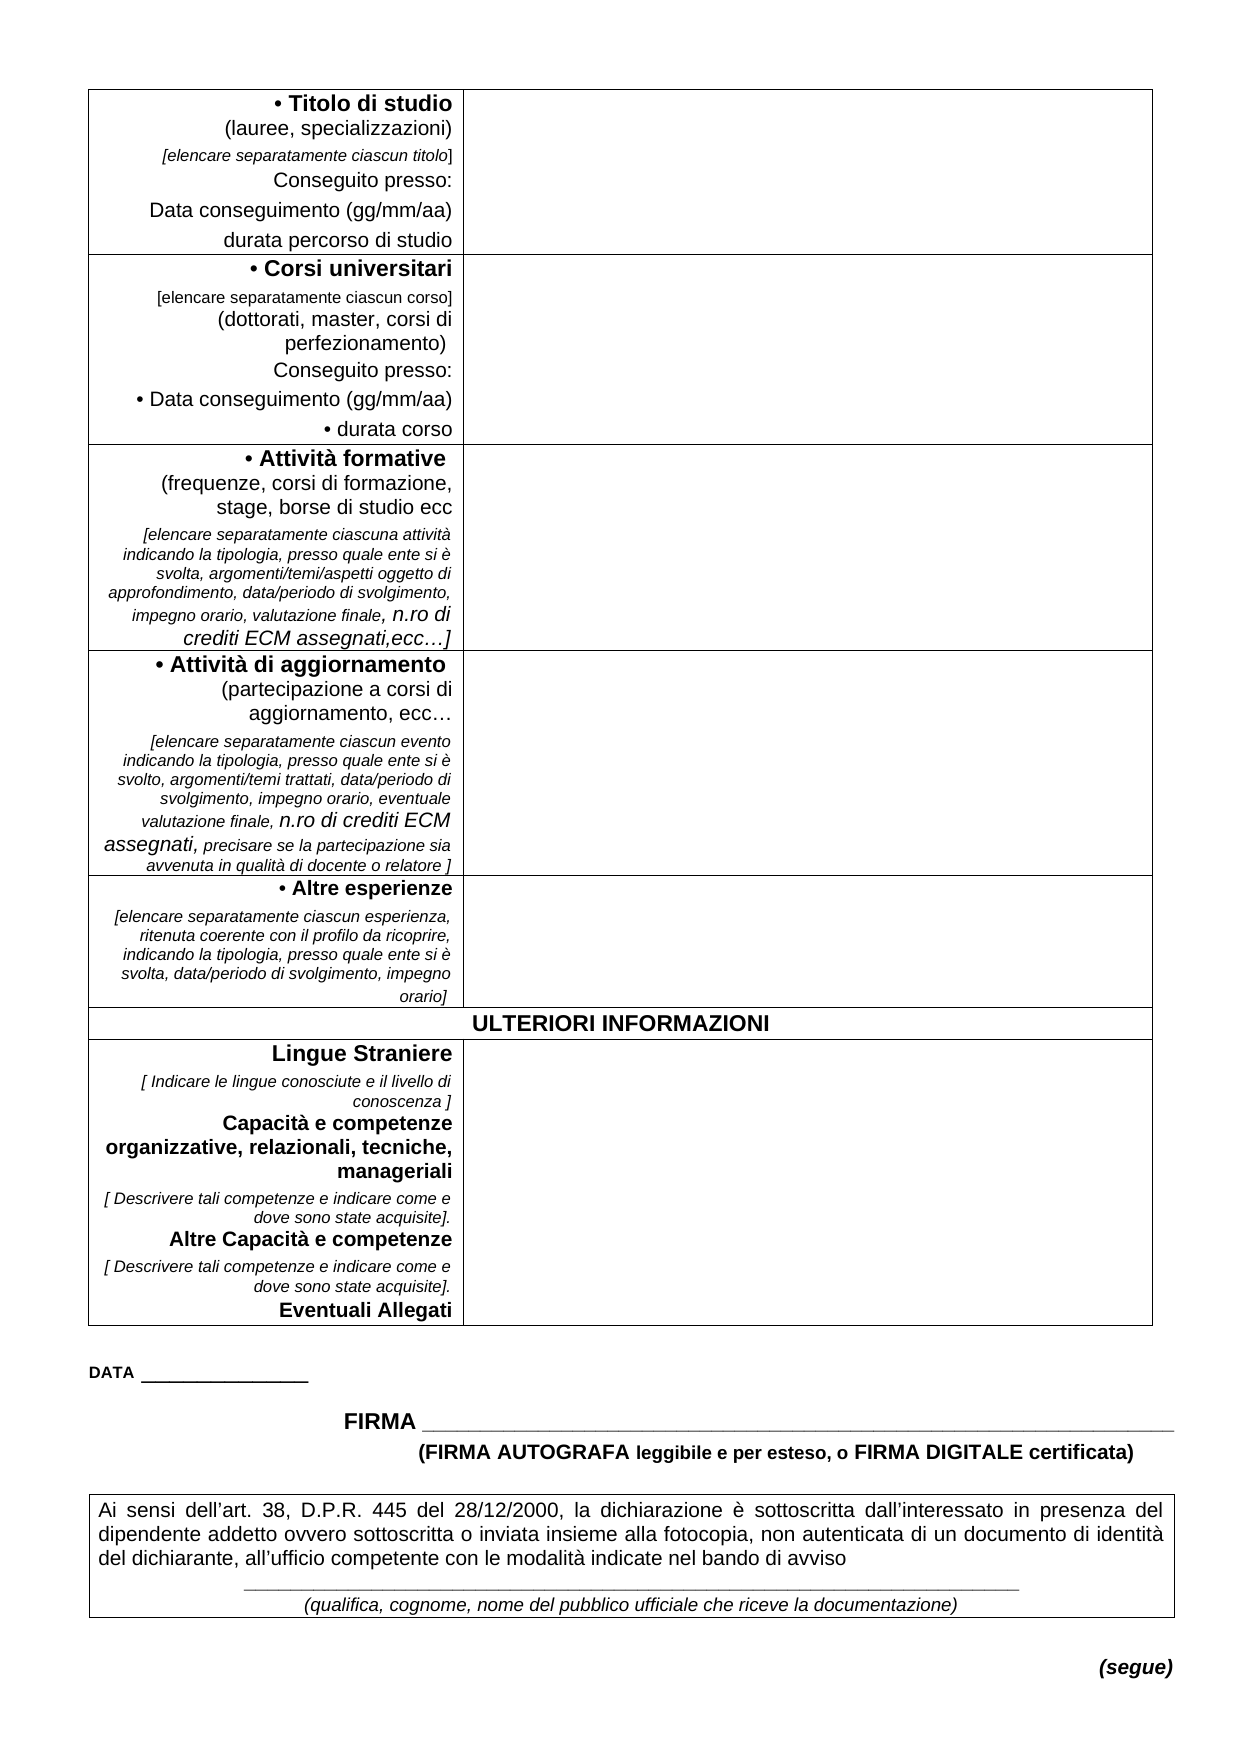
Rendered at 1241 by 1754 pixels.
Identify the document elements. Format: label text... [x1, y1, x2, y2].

table_cell [464, 1296, 1152, 1325]
table_cell • Corsi universitari [elencare separatamente ciascun corso] (dottorati, master, corsi di perfezionamento) [89, 255, 463, 355]
table_cell [464, 876, 1152, 1007]
table_cell Capacità e competenze organizzative, relazionali, tecniche, manageriali [ Descrivere tali competenze e indicare come e dove sono state acquisite]. [89, 1111, 463, 1227]
table_cell [464, 414, 1152, 444]
table_cell [1153, 89, 1158, 165]
table_cell [464, 195, 1152, 224]
table_cell Conseguito presso: [89, 165, 463, 195]
text (qualifica, cognome, nome del pubblico ufficiale che riceve la documentazione) [90, 1590, 1174, 1617]
table_cell [1153, 355, 1158, 384]
table_cell [1153, 385, 1158, 414]
table_cell Eventuali Allegati [89, 1296, 463, 1325]
table_cell [464, 165, 1152, 195]
table_cell [464, 1040, 1152, 1111]
table_cell [1153, 165, 1158, 195]
table_cell Data conseguimento (gg/mm/aa) [89, 195, 463, 224]
table_cell [1153, 195, 1158, 224]
table_cell [1153, 1039, 1158, 1111]
table_cell • Attività di aggiornamento (partecipazione a corsi di aggiornamento, ecc… [elencare separatamente ciascun evento indicando la tipologia, presso quale ente si è svolto, argomenti/temi trattati, data/periodo di svolgimento, impegno orario, eventuale valutazione finale, n.ro di crediti ECM assegnati, precisare se la partecipazione sia avvenuta in qualità di docente o relatore ] [89, 651, 463, 875]
table_cell [464, 1111, 1152, 1227]
table_cell [1153, 444, 1158, 650]
table_cell [1153, 1227, 1158, 1296]
text ___________________________________________________________________ [90, 1566, 1174, 1590]
table_cell [464, 255, 1152, 355]
table_cell [464, 355, 1152, 384]
table_cell [464, 225, 1152, 254]
table_cell [464, 651, 1152, 875]
table_cell [1153, 875, 1158, 1007]
table_cell [1153, 414, 1158, 444]
table_cell Altre Capacità e competenze [ Descrivere tali competenze e indicare come e dove sono state acquisite]. [89, 1227, 463, 1296]
table_cell • Data conseguimento (gg/mm/aa) [89, 385, 463, 414]
table_cell Conseguito presso: [89, 355, 463, 384]
table_cell [1153, 1296, 1158, 1325]
table_cell [1153, 1007, 1158, 1038]
table_cell • Attività formative (frequenze, corsi di formazione, stage, borse di studio ecc [elencare separatamente ciascuna attività indicando la tipologia, presso quale ente si è svolta, argomenti/temi/aspetti oggetto di approfondimento, data/periodo di svolgimento, impegno orario, valutazione finale, n.ro di crediti ECM assegnati,ecc…] [89, 445, 463, 650]
table_cell [1153, 650, 1158, 875]
text FIRMA _________________________________________________________________ [89, 1408, 1175, 1434]
table_cell • durata corso [89, 414, 463, 444]
table_cell [464, 1227, 1152, 1296]
table_cell ULTERIORI INFORMAZIONI [89, 1008, 1152, 1038]
table_cell [1153, 225, 1158, 254]
table_cell Lingue Straniere [ Indicare le lingue conosciute e il livello di conoscenza ] [89, 1040, 463, 1111]
table_cell durata percorso di studio [89, 225, 463, 254]
table_cell [464, 90, 1152, 165]
text (FIRMA AUTOGRAFA leggibile e per esteso, o FIRMA DIGITALE certificata) [89, 1440, 1175, 1464]
text data ____________ [89, 1355, 1175, 1384]
table_cell [1153, 1111, 1158, 1227]
table_cell [1153, 254, 1158, 355]
table_cell • Altre esperienze [elencare separatamente ciascun esperienza, ritenuta coerente con il profilo da ricoprire, indicando la tipologia, presso quale ente si è svolta, data/periodo di svolgimento, impegno orario] [89, 876, 463, 1007]
text Ai sensi dell’art. 38, D.P.R. 445 del 28/12/2000, la dichiarazione è sottoscritta dall’interessato in presenza del dipendente addetto ovvero sottoscritta o inviata insieme alla fotocopia, non autenticata di un documento di identità del dichiarante, all’ufficio competente con le modalità indicate nel bando di avviso [90, 1495, 1174, 1566]
table_cell [464, 385, 1152, 414]
table_cell [464, 445, 1152, 650]
table_cell • Titolo di studio (lauree, specializzazioni) [elencare separatamente ciascun titolo] [89, 90, 463, 165]
